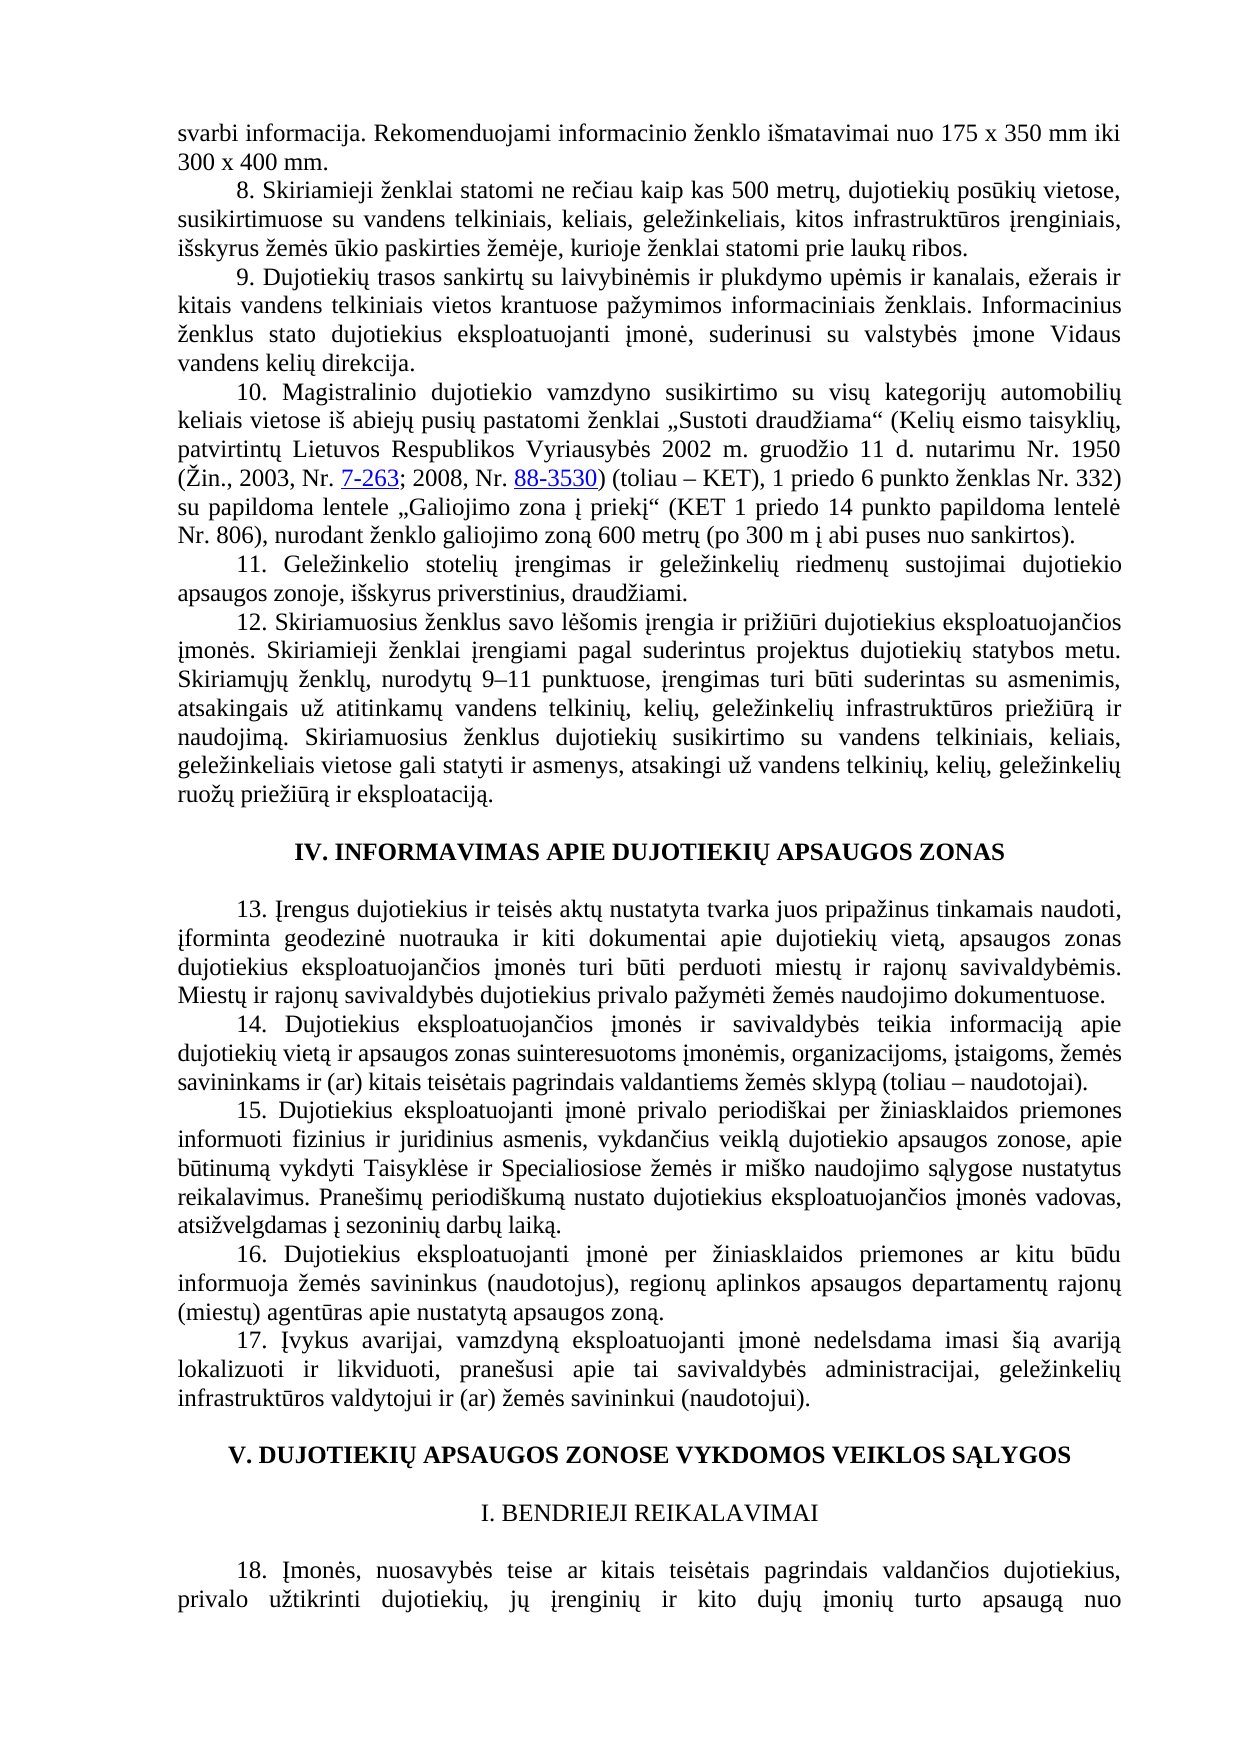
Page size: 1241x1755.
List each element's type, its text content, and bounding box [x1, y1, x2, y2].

text 10. Magistralinio dujotiekio vamzdyno susikirtimo su visų kategorijų automobilių keliais vietose iš abiejų pusių pastatomi ženklai „Sustoti draudžiama“ (Kelių eismo taisyklių, patvirtintų Lietuvos Respublikos Vyriausybės 2002 m. gruodžio 11 d. nutarimu Nr. 1950 (Žin., 2003, Nr. 7-263; 2008, Nr. 88-3530) (toliau – KET), 1 priedo 6 punkto ženklas Nr. 332) su papildoma lentele „Galiojimo zona į priekį“ (KET 1 priedo 14 punkto papildoma lentelė Nr. 806), nurodant ženklo galiojimo zoną 600 metrų (po 300 m į abi puses nuo sankirtos). [177, 377, 1122, 549]
text 17. Įvykus avarijai, vamzdyną eksploatuojanti įmonė nedelsdama imasi šią avariją lokalizuoti ir likviduoti, pranešusi apie tai savivaldybės administracijai, geležinkelių infrastruktūros valdytojui ir (ar) žemės savininkui (naudotojui). [177, 1326, 1122, 1412]
text 9. Dujotiekių trasos sankirtų su laivybinėmis ir plukdymo upėmis ir kanalais, ežerais ir kitais vandens telkiniais vietos krantuose pažymimos informaciniais ženklais. Informacinius ženklus stato dujotiekius eksploatuojanti įmonė, suderinusi su valstybės įmone Vidaus vandens kelių direkcija. [177, 262, 1122, 377]
text 12. Skiriamuosius ženklus savo lėšomis įrengia ir prižiūri dujotiekius eksploatuojančios įmonės. Skiriamieji ženklai įrengiami pagal suderintus projektus dujotiekių statybos metu. Skiriamųjų ženklų, nurodytų 9–11 punktuose, įrengimas turi būti suderintas su asmenimis, atsakingais už atitinkamų vandens telkinių, kelių, geležinkelių infrastruktūros priežiūrą ir naudojimą. Skiriamuosius ženklus dujotiekių susikirtimo su vandens telkiniais, keliais, geležinkeliais vietose gali statyti ir asmenys, atsakingi už vandens telkinių, kelių, geležinkelių ruožų priežiūrą ir eksploataciją. [177, 607, 1122, 808]
text V. DUJOTIEKIŲ APSAUGOS ZONOSE VYKDOMOS VEIKLOS SĄLYGOS [177, 1441, 1122, 1469]
text IV. INFORMAVIMAS APIE Dujotiekių APSAUGOS ZONAS [177, 837, 1122, 866]
text 16. Dujotiekius eksploatuojanti įmonė per žiniasklaidos priemones ar kitu būdu informuoja žemės savininkus (naudotojus), regionų aplinkos apsaugos departamentų rajonų (miestų) agentūras apie nustatytą apsaugos zoną. [177, 1239, 1122, 1326]
text 13. Įrengus dujotiekius ir teisės aktų nustatyta tvarka juos pripažinus tinkamais naudoti, įforminta geodezinė nuotrauka ir kiti dokumentai apie dujotiekių vietą, apsaugos zonas dujotiekius eksploatuojančios įmonės turi būti perduoti miestų ir rajonų savivaldybėmis. Miestų ir rajonų savivaldybės dujotiekius privalo pažymėti žemės naudojimo dokumentuose. [177, 894, 1122, 1009]
text 15. Dujotiekius eksploatuojanti įmonė privalo periodiškai per žiniasklaidos priemones informuoti fizinius ir juridinius asmenis, vykdančius veiklą dujotiekio apsaugos zonose, apie būtinumą vykdyti Taisyklėse ir Specialiosiose žemės ir miško naudojimo sąlygose nustatytus reikalavimus. Pranešimų periodiškumą nustato dujotiekius eksploatuojančios įmonės vadovas, atsižvelgdamas į sezoninių darbų laiką. [177, 1096, 1122, 1239]
text 11. Geležinkelio stotelių įrengimas ir geležinkelių riedmenų sustojimai dujotiekio apsaugos zonoje, išskyrus priverstinius, draudžiami. [177, 549, 1122, 607]
text svarbi informacija. Rekomenduojami informacinio ženklo išmatavimai nuo 175 x 350 mm iki 300 x 400 mm. [177, 118, 1122, 176]
text 14. Dujotiekius eksploatuojančios įmonės ir savivaldybės teikia informaciją apie dujotiekių vietą ir apsaugos zonas suinteresuotoms įmonėmis, organizacijoms, įstaigoms, žemės savininkams ir (ar) kitais teisėtais pagrindais valdantiems žemės sklypą (toliau – naudotojai). [177, 1009, 1122, 1096]
text 18. Įmonės, nuosavybės teise ar kitais teisėtais pagrindais valdančios dujotiekius, privalo užtikrinti dujotiekių, jų įrenginių ir kito dujų įmonių turto apsaugą nuo [177, 1556, 1122, 1613]
text I. BENDRIEJI REIKALAVIMAI [177, 1498, 1122, 1527]
text 8. Skiriamieji ženklai statomi ne rečiau kaip kas 500 metrų, dujotiekių posūkių vietose, susikirtimuose su vandens telkiniais, keliais, geležinkeliais, kitos infrastruktūros įrenginiais, išskyrus žemės ūkio paskirties žemėje, kurioje ženklai statomi prie laukų ribos. [177, 176, 1122, 262]
